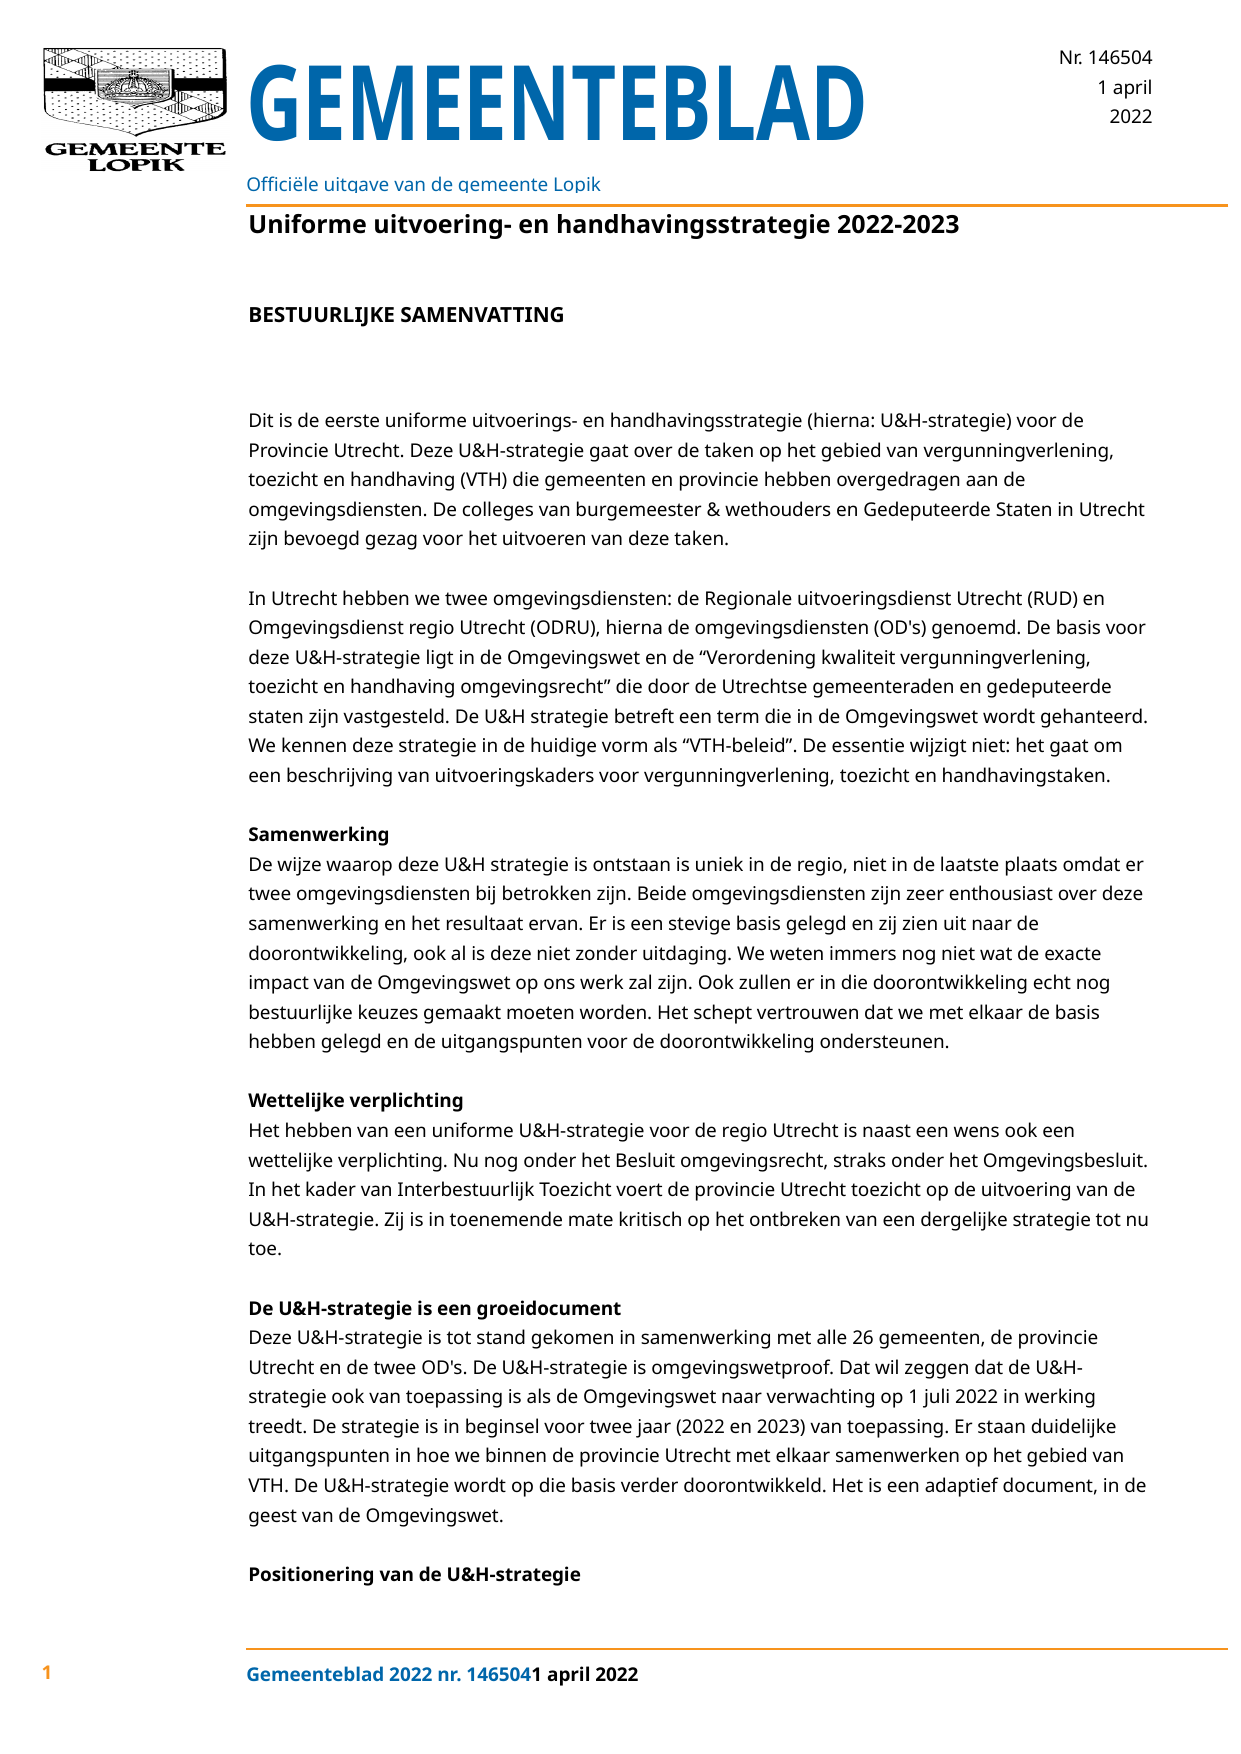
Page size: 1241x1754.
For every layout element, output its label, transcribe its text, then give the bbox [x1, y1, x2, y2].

text In Utrecht hebben we twee omgevingsdiensten: de Regionale uitvoeringsdienst Utrecht (RUD) en Omgevingsdienst regio Utrecht (ODRU), hierna de omgevingsdiensten (OD's) genoemd. De basis voor deze U&H-strategie ligt in de Omgevingswet en de “Verordening kwaliteit vergunningverlening, toezicht en handhaving omgevingsrecht” die door de Utrechtse gemeenteraden en gedeputeerde staten zijn vastgesteld. De U&H strategie betreft een term die in de Omgevingswet wordt gehanteerd. We kennen deze strategie in de huidige vorm als “VTH-beleid”. De essentie wijzigt niet: het gaat om een beschrijving van uitvoeringskaders voor vergunningverlening, toezicht en handhavingstaken. [248, 585, 1152, 788]
text Het hebben van een uniforme U&H-strategie voor de regio Utrecht is naast een wens ook een wettelijke verplichting. Nu nog onder het Besluit omgevingsrecht, straks onder het Omgevingsbesluit. In het kader van Interbestuurlijk Toezicht voert de provincie Utrecht toezicht op de uitvoering van de U&H-strategie. Zij is in toenemende mate kritisch op het ontbreken van een dergelijke strategie tot nu toe. [248, 1117, 1152, 1261]
text Samenwerking [248, 821, 1152, 847]
text Positionering van de U&H-strategie [248, 1561, 1152, 1587]
text Wettelijke verplichting [248, 1088, 1152, 1113]
text De wijze waarop deze U&H strategie is ontstaan is uniek in de regio, niet in de laatste plaats omdat er twee omgevingsdiensten bij betrokken zijn. Beide omgevingsdiensten zijn zeer enthousiast over deze samenwerking en het resultaat ervan. Er is een stevige basis gelegd en zij zien uit naar de doorontwikkeling, ook al is deze niet zonder uitdaging. We weten immers nog niet wat de exacte impact van de Omgevingswet op ons werk zal zijn. Ook zullen er in die doorontwikkeling echt nog bestuurlijke keuzes gemaakt moeten worden. Het schept vertrouwen dat we met elkaar de basis hebben gelegd en de uitgangspunten voor de doorontwikkeling ondersteunen. [248, 851, 1152, 1054]
text BESTUURLIJKE SAMENVATTING [248, 300, 1152, 328]
picture [41, 47, 231, 172]
text Deze U&H-strategie is tot stand gekomen in samenwerking met alle 26 gemeenten, de provincie Utrecht en de twee OD's. De U&H-strategie is omgevingswetproof. Dat wil zeggen dat de U&H-strategie ook van toepassing is als de Omgevingswet naar verwachting op 1 juli 2022 in werking treedt. De strategie is in beginsel voor twee jaar (2022 en 2023) van toepassing. Er staan duidelijke uitgangspunten in hoe we binnen de provincie Utrecht met elkaar samenwerken op het gebied van VTH. De U&H-strategie wordt op die basis verder doorontwikkeld. Het is een adaptief document, in de geest van de Omgevingswet. [248, 1324, 1152, 1527]
text Dit is de eerste uniforme uitvoerings- en handhavingsstrategie (hierna: U&H-strategie) voor de Provincie Utrecht. Deze U&H-strategie gaat over de taken op het gebied van vergunningverlening, toezicht en handhaving (VTH) die gemeenten en provincie hebben overgedragen aan de omgevingsdiensten. De colleges van burgemeester & wethouders en Gedeputeerde Staten in Utrecht zijn bevoegd gezag voor het uitvoeren van deze taken. [248, 407, 1152, 551]
text Uniforme uitvoering- en handhavingsstrategie 2022-2023 [248, 207, 1152, 241]
text De U&H-strategie is een groeidocument [248, 1295, 1152, 1320]
